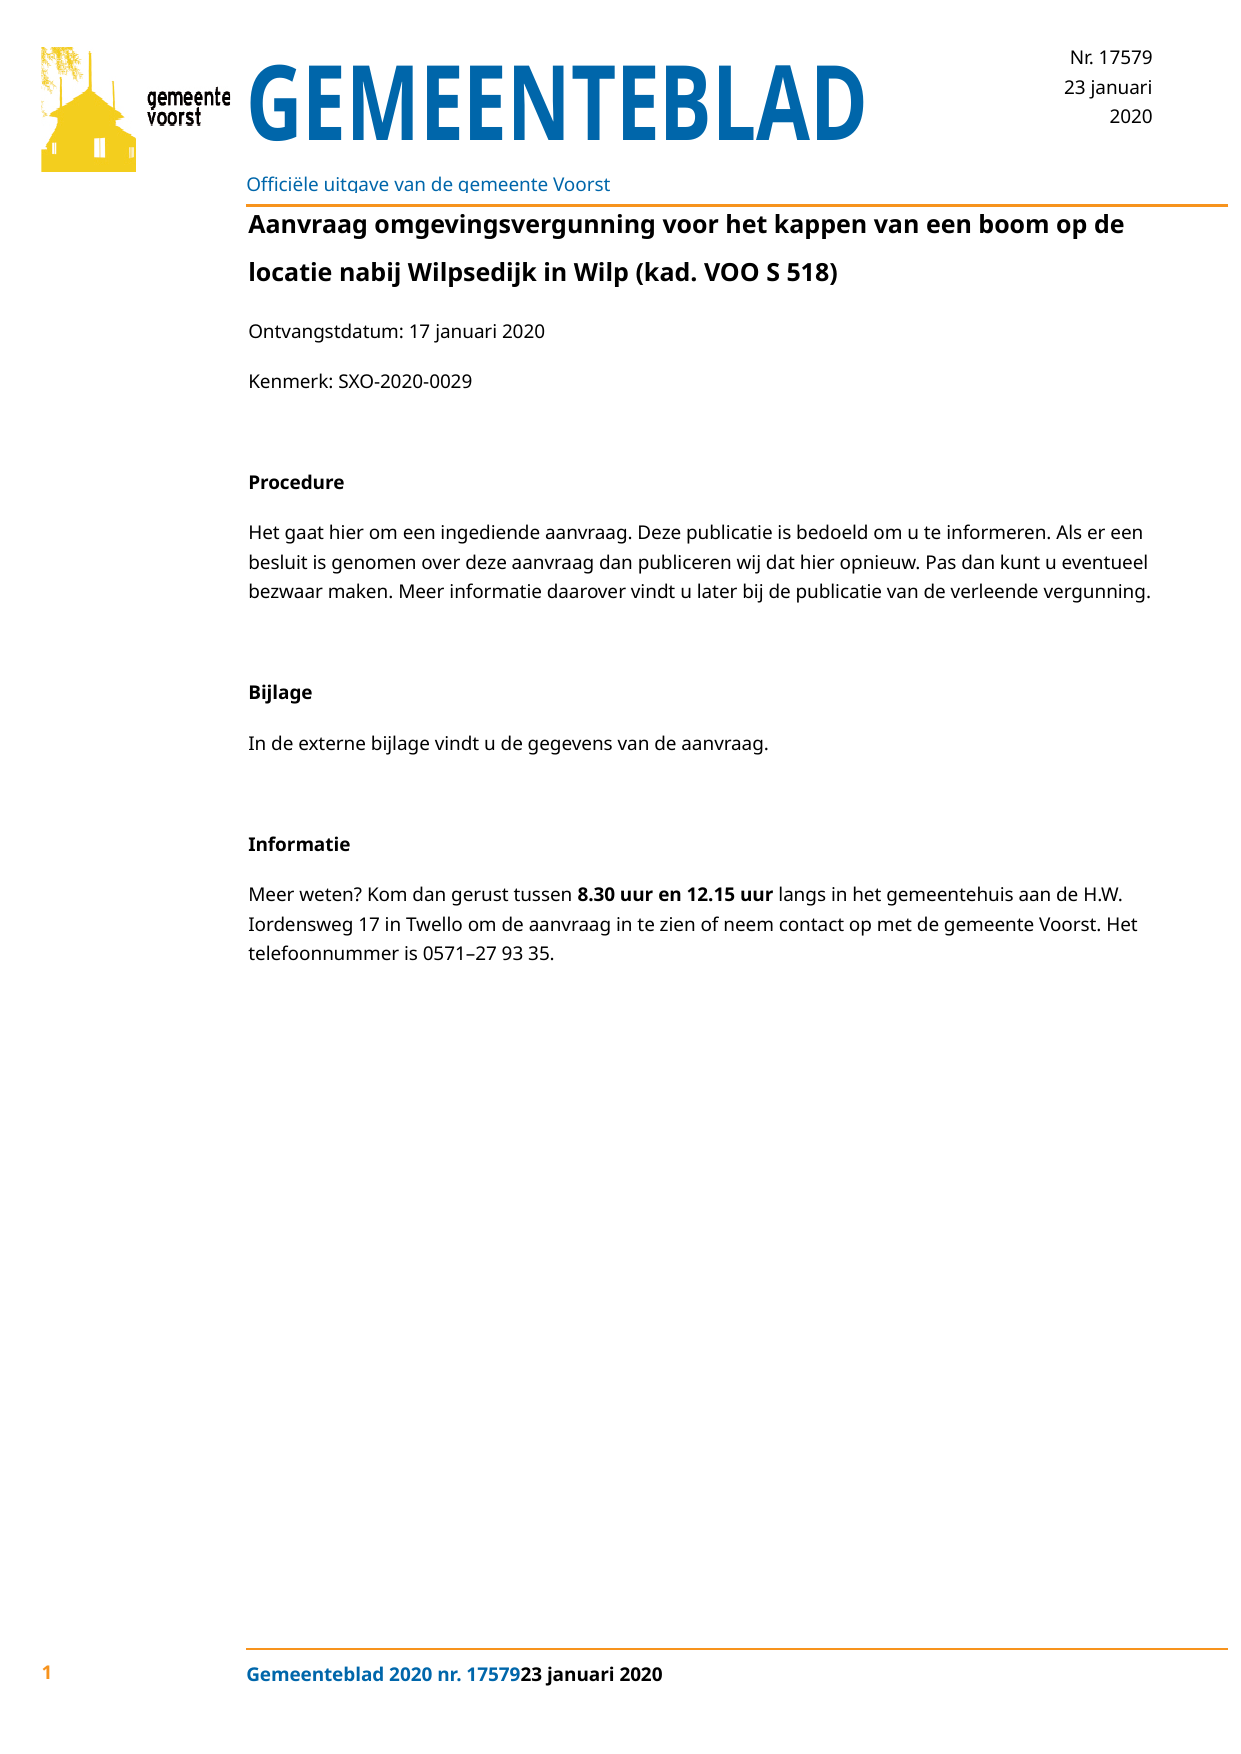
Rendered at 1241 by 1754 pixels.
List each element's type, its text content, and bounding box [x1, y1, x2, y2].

text In de externe bijlage vindt u de gegevens van de aanvraag. [248, 730, 1152, 756]
text Bijlage [248, 679, 1152, 705]
text Ontvangstdatum: 17 januari 2020 [248, 318, 1152, 344]
text Informatie [248, 831, 1152, 857]
text Meer weten? Kom dan gerust tussen 8.30 uur en 12.15 uur langs in het gemeentehuis aan de H.W. Iordensweg 17 in Twello om de aanvraag in te zien of neem contact op met de gemeente Voorst. Het telefoonnummer is 0571–27 93 35. [248, 881, 1152, 966]
text Procedure [248, 469, 1152, 495]
text Het gaat hier om een ingediende aanvraag. Deze publicatie is bedoeld om u te informeren. Als er een besluit is genomen over deze aanvraag dan publiceren wij dat hier opnieuw. Pas dan kunt u eventueel bezwaar maken. Meer informatie daarover vindt u later bij de publicatie van de verleende vergunning. [248, 519, 1152, 604]
text Aanvraag omgevingsvergunning voor het kappen van een boom op de locatie nabij Wilpsedijk in Wilp (kad. VOO S 518) [248, 207, 1152, 288]
text Kenmerk: SXO-2020-0029 [248, 368, 1152, 394]
picture [41, 47, 231, 172]
